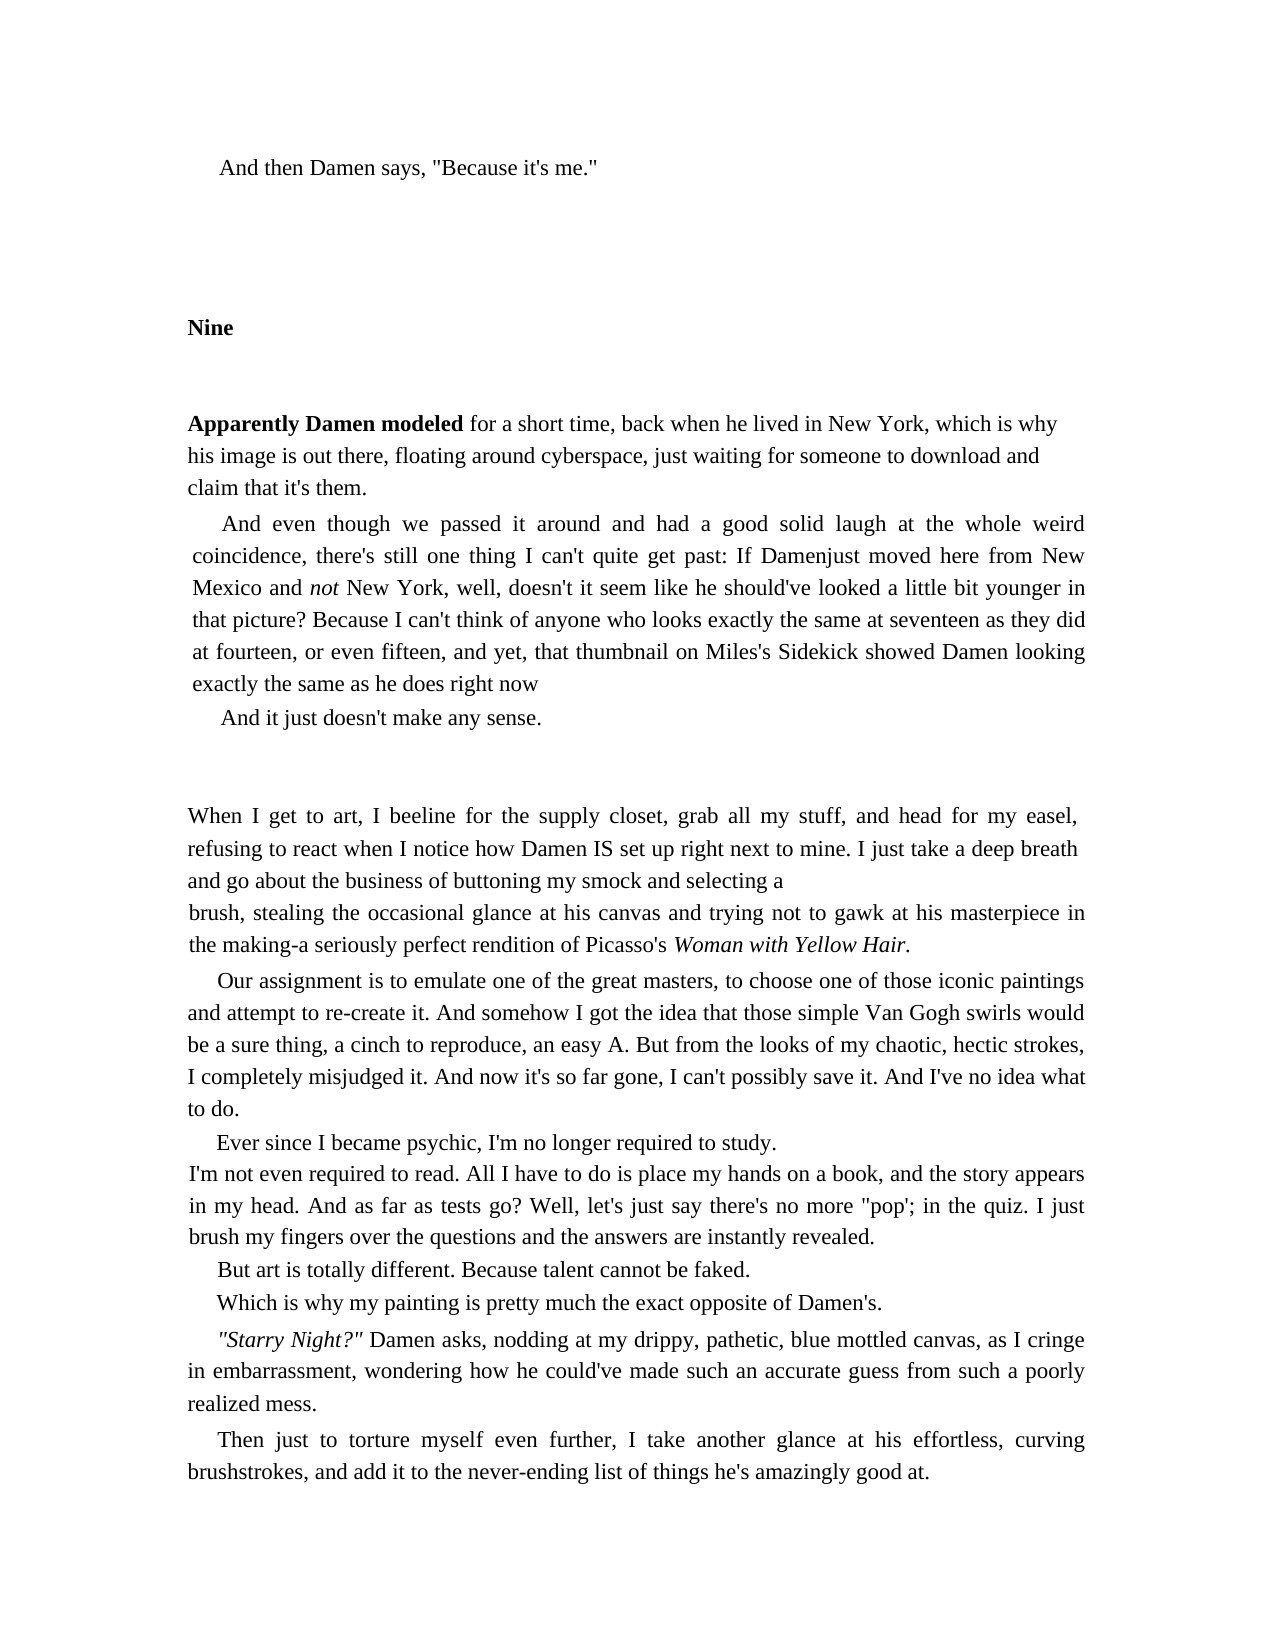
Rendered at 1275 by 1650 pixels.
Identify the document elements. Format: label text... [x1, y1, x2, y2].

text And then Damen says, "Because it's me." [219, 150, 1087, 182]
text "Starry Night?" Damen asks, nodding at my drippy, pathetic, blue mottled canvas, as I cringe in embarrassment, wondering how he could've made such an accurate guess from such a poorly realized mess. [187, 1321, 1087, 1417]
text Which is why my painting is pretty much the exact opposite of Damen's. [188, 1284, 1086, 1317]
text And it just doesn't make any sense. [220, 698, 1087, 732]
text And even though we passed it around and had a good solid laugh at the whole weird coincidence, there's still one thing I can't quite get past: If Damenjust moved here from New Mex­ico and not New York, well, doesn't it seem like he should've looked a little bit younger in that picture? Because I can't think of anyone who looks exactly the same at seventeen as they did at fourteen, or even fifteen, and yet, that thumbnail on Miles's Sidekick showed Damen looking exactly the same as he does right now [192, 506, 1087, 698]
text brush, stealing the occasional glance at his canvas and trying not to gawk at his masterpiece in the making-a seriously perfect rendition of Picasso's Woman with Yellow Hair. [188, 896, 1087, 958]
text When I get to art, I beeline for the supply closet, grab all my stuff, and head for my easel, refusing to react when I notice how Damen IS set up right next to mine. I just take a deep breath and go about the business of buttoning my smock and selecting a [187, 798, 1081, 896]
text Then just to torture myself even further, I take another glance at his effortless, curving brushstrokes, and add it to the never-ending list of things he's amazingly good at. [187, 1422, 1087, 1486]
text I'm not even required to read. All I have to do is place my hands on a book, and the story appears in my head. And as far as tests go? Well, let's just say there's no more "pop'; in the quiz. I just brush my fingers over the questions and the answers are instantly revealed. [188, 1157, 1087, 1251]
text But art is totally different. Because talent cannot be faked. [217, 1252, 814, 1284]
text Nine [187, 310, 1087, 342]
text Apparently Damen modeled for a short time, back when he lived in New York, which is why his image is out there, floating around cyberspace, just waiting for someone to download and claim that it's them. [187, 406, 1087, 502]
text Ever since I became psychic, I'm no longer required to study. [216, 1123, 1087, 1157]
text Our assignment is to emulate one of the great masters, to choose one of those iconic paintings and attempt to re-create it. And somehow I got the idea that those simple Van Gogh swirls would be a sure thing, a cinch to reproduce, an easy A. But from the looks of my chaotic, hectic strokes, I completely misjudged it. And now it's so far gone, I can't possibly save it. And I've no idea what to do. [187, 963, 1087, 1123]
